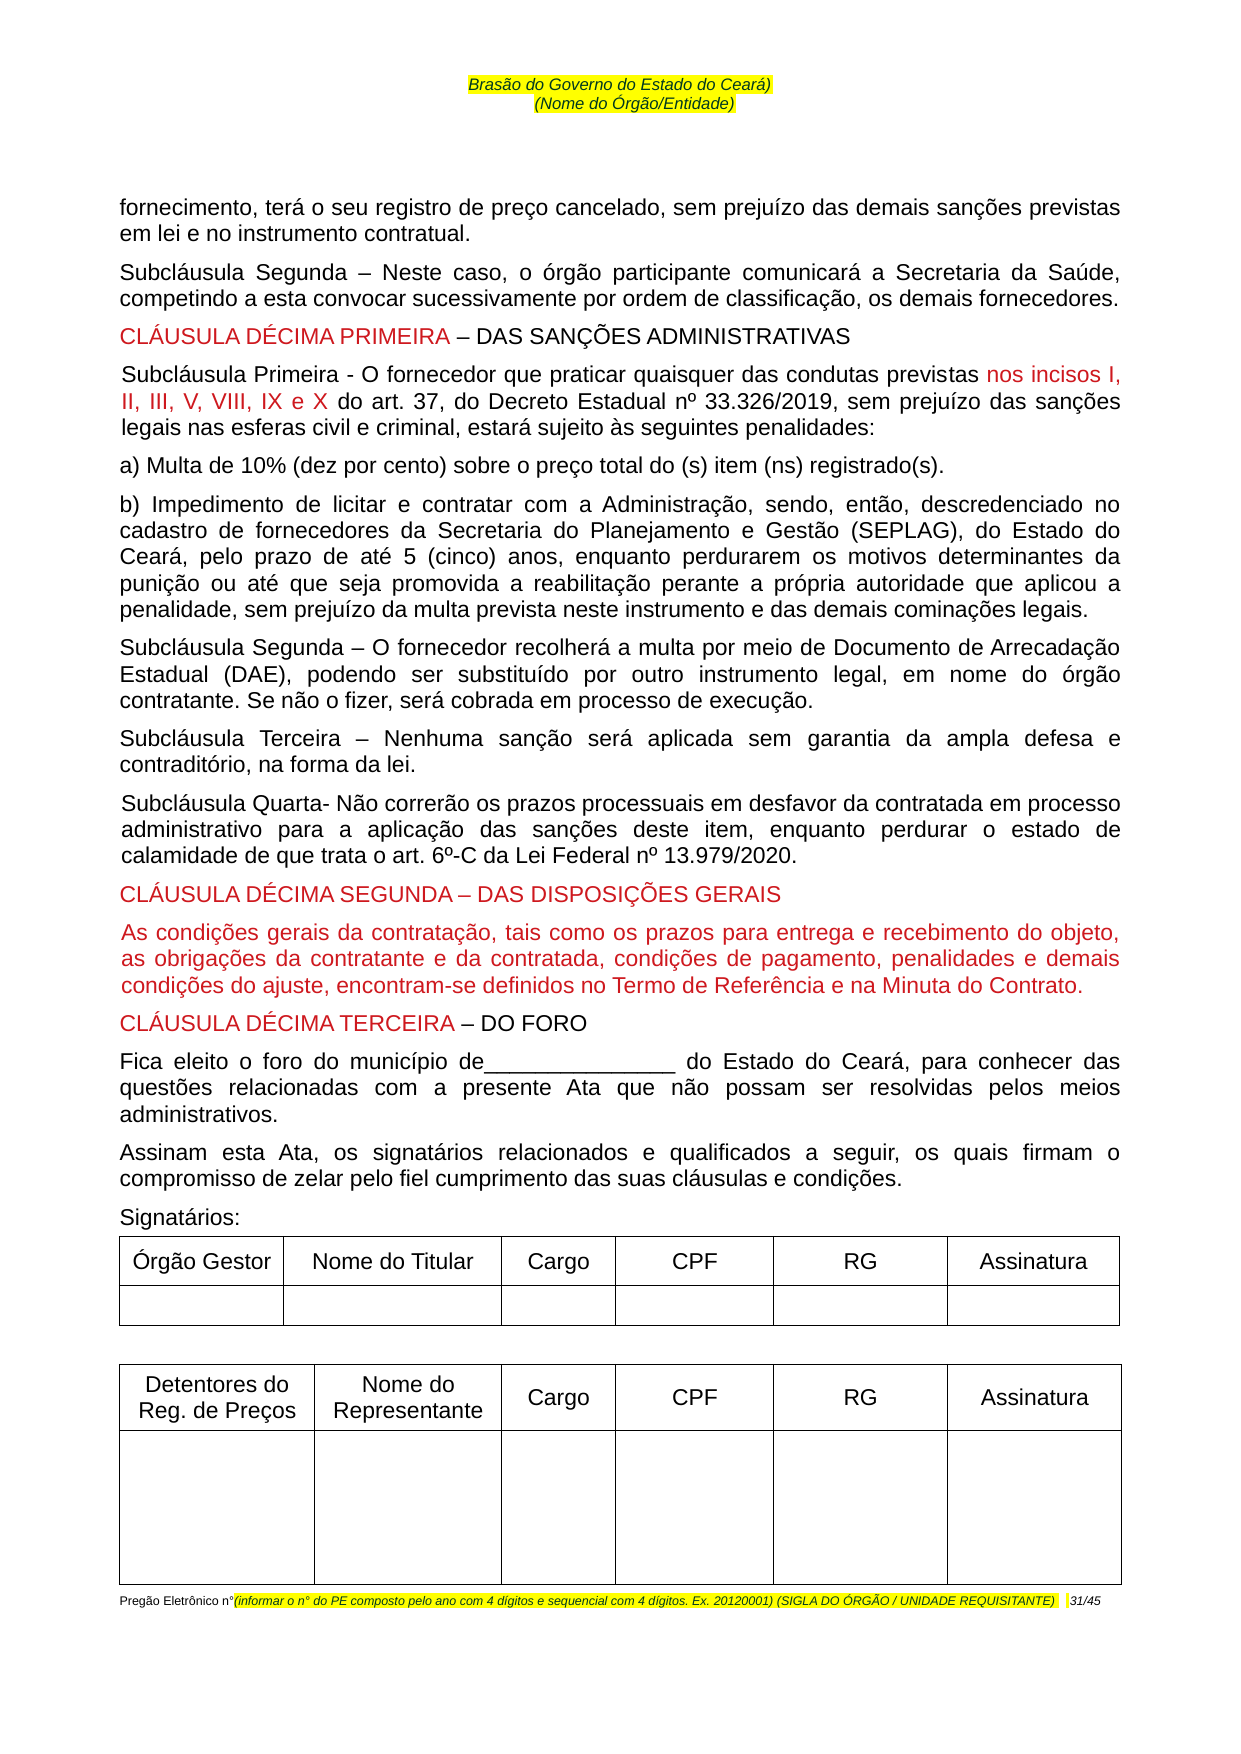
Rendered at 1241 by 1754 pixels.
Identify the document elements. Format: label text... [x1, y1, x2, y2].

text Signatários: [119, 1203, 1121, 1230]
table_header Assinatura [948, 1365, 1121, 1429]
table_cell [616, 1286, 773, 1325]
table_cell [774, 1286, 947, 1325]
table_header CPF [616, 1237, 773, 1285]
table_header RG [774, 1237, 947, 1285]
table_header Assinatura [948, 1237, 1119, 1285]
table_cell [120, 1545, 314, 1583]
table_cell [284, 1286, 501, 1325]
table_cell [948, 1507, 1121, 1545]
table_cell [948, 1469, 1121, 1507]
text a) Multa de 10% (dez por cento) sobre o preço total do (s) item (ns) registrado(s). [119, 452, 1121, 479]
table_cell [120, 1431, 314, 1469]
text Fica eleito o foro do município de_______________ do Estado do Ceará, para conhecer das questões relacionadas com a presente Ata que não possam ser resolvidas pelos meios administrativos. [119, 1048, 1121, 1127]
text Subcláusula Primeira - O fornecedor que praticar quaisquer das condutas previstas nos incisos I, II, III, V, VIII, IX e X do art. 37, do Decreto Estadual nº 33.326/2019, sem prejuízo das sanções legais nas esferas civil e criminal, estará sujeito às seguintes penalidades: [121, 361, 1121, 440]
text CLÁUSULA DÉCIMA SEGUNDA – DAS DISPOSIÇÕES GERAIS [119, 881, 1121, 907]
text Subcláusula Terceira – Nenhuma sanção será aplicada sem garantia da ampla defesa e contraditório, na forma da lei. [119, 725, 1121, 778]
text b) Impedimento de licitar e contratar com a Administração, sendo, então, descredenciado no cadastro de fornecedores da Secretaria do Planejamento e Gestão (SEPLAG), do Estado do Ceará, pelo prazo de até 5 (cinco) anos, enquanto perdurarem os motivos determinantes da punição ou até que seja promovida a reabilitação perante a própria autoridade que aplicou a penalidade, sem prejuízo da multa prevista neste instrumento e das demais cominações legais. [119, 491, 1121, 622]
table_header Nome do Titular [284, 1237, 501, 1285]
table_cell [120, 1469, 314, 1507]
table_cell [120, 1286, 283, 1325]
table_cell [616, 1431, 773, 1469]
table_header RG [774, 1365, 947, 1429]
text Subcláusula Segunda – O fornecedor recolherá a multa por meio de Documento de Arrecadação Estadual (DAE), podendo ser substituído por outro instrumento legal, em nome do órgão contratante. Se não o fizer, será cobrada em processo de execução. [119, 634, 1121, 713]
table_cell [616, 1545, 773, 1583]
table_cell [774, 1507, 947, 1545]
text CLÁUSULA DÉCIMA PRIMEIRA – DAS SANÇÕES ADMINISTRATIVAS [119, 323, 1121, 349]
table_cell [502, 1545, 615, 1583]
table_header Cargo [502, 1365, 615, 1429]
table_cell [774, 1545, 947, 1583]
table_cell [502, 1431, 615, 1469]
table_cell [948, 1431, 1121, 1469]
table_header Detentores do Reg. de Preços [120, 1365, 314, 1429]
table_header Cargo [502, 1237, 615, 1285]
table_cell [315, 1545, 501, 1583]
text Subcláusula Segunda – Neste caso, o órgão participante comunicará a Secretaria da Saúde, competindo a esta convocar sucessivamente por ordem de classificação, os demais fornecedores. [119, 258, 1121, 311]
text Assinam esta Ata, os signatários relacionados e qualificados a seguir, os quais firmam o compromisso de zelar pelo fiel cumprimento das suas cláusulas e condições. [119, 1139, 1121, 1192]
table_cell [120, 1507, 314, 1545]
table_cell [502, 1286, 615, 1325]
table_cell [502, 1469, 615, 1507]
table_cell [774, 1469, 947, 1507]
table_cell [315, 1507, 501, 1545]
table_cell [616, 1507, 773, 1545]
table_cell [315, 1431, 501, 1469]
table_cell [948, 1286, 1119, 1325]
table_header CPF [616, 1365, 773, 1429]
text CLÁUSULA DÉCIMA TERCEIRA – DO FORO [119, 1010, 1121, 1036]
table_cell [616, 1469, 773, 1507]
table_header Órgão Gestor [120, 1237, 283, 1285]
text As condições gerais da contratação, tais como os prazos para entrega e recebimento do objeto, as obrigações da contratante e da contratada, condições de pagamento, penalidades e demais condições do ajuste, encontram-se definidos no Termo de Referência e na Minuta do Contrato. [121, 919, 1121, 998]
text Subcláusula Quarta- Não correrão os prazos processuais em desfavor da contratada em processo administrativo para a aplicação das sanções deste item, enquanto perdurar o estado de calamidade de que trata o art. 6º-C da Lei Federal nº 13.979/2020. [121, 790, 1121, 869]
text fornecimento, terá o seu registro de preço cancelado, sem prejuízo das demais sanções previstas em lei e no instrumento contratual. [119, 194, 1121, 247]
table_cell [502, 1507, 615, 1545]
table_cell [315, 1469, 501, 1507]
table_cell [948, 1545, 1121, 1583]
table_cell [774, 1431, 947, 1469]
table_header Nome do Representante [315, 1365, 501, 1429]
